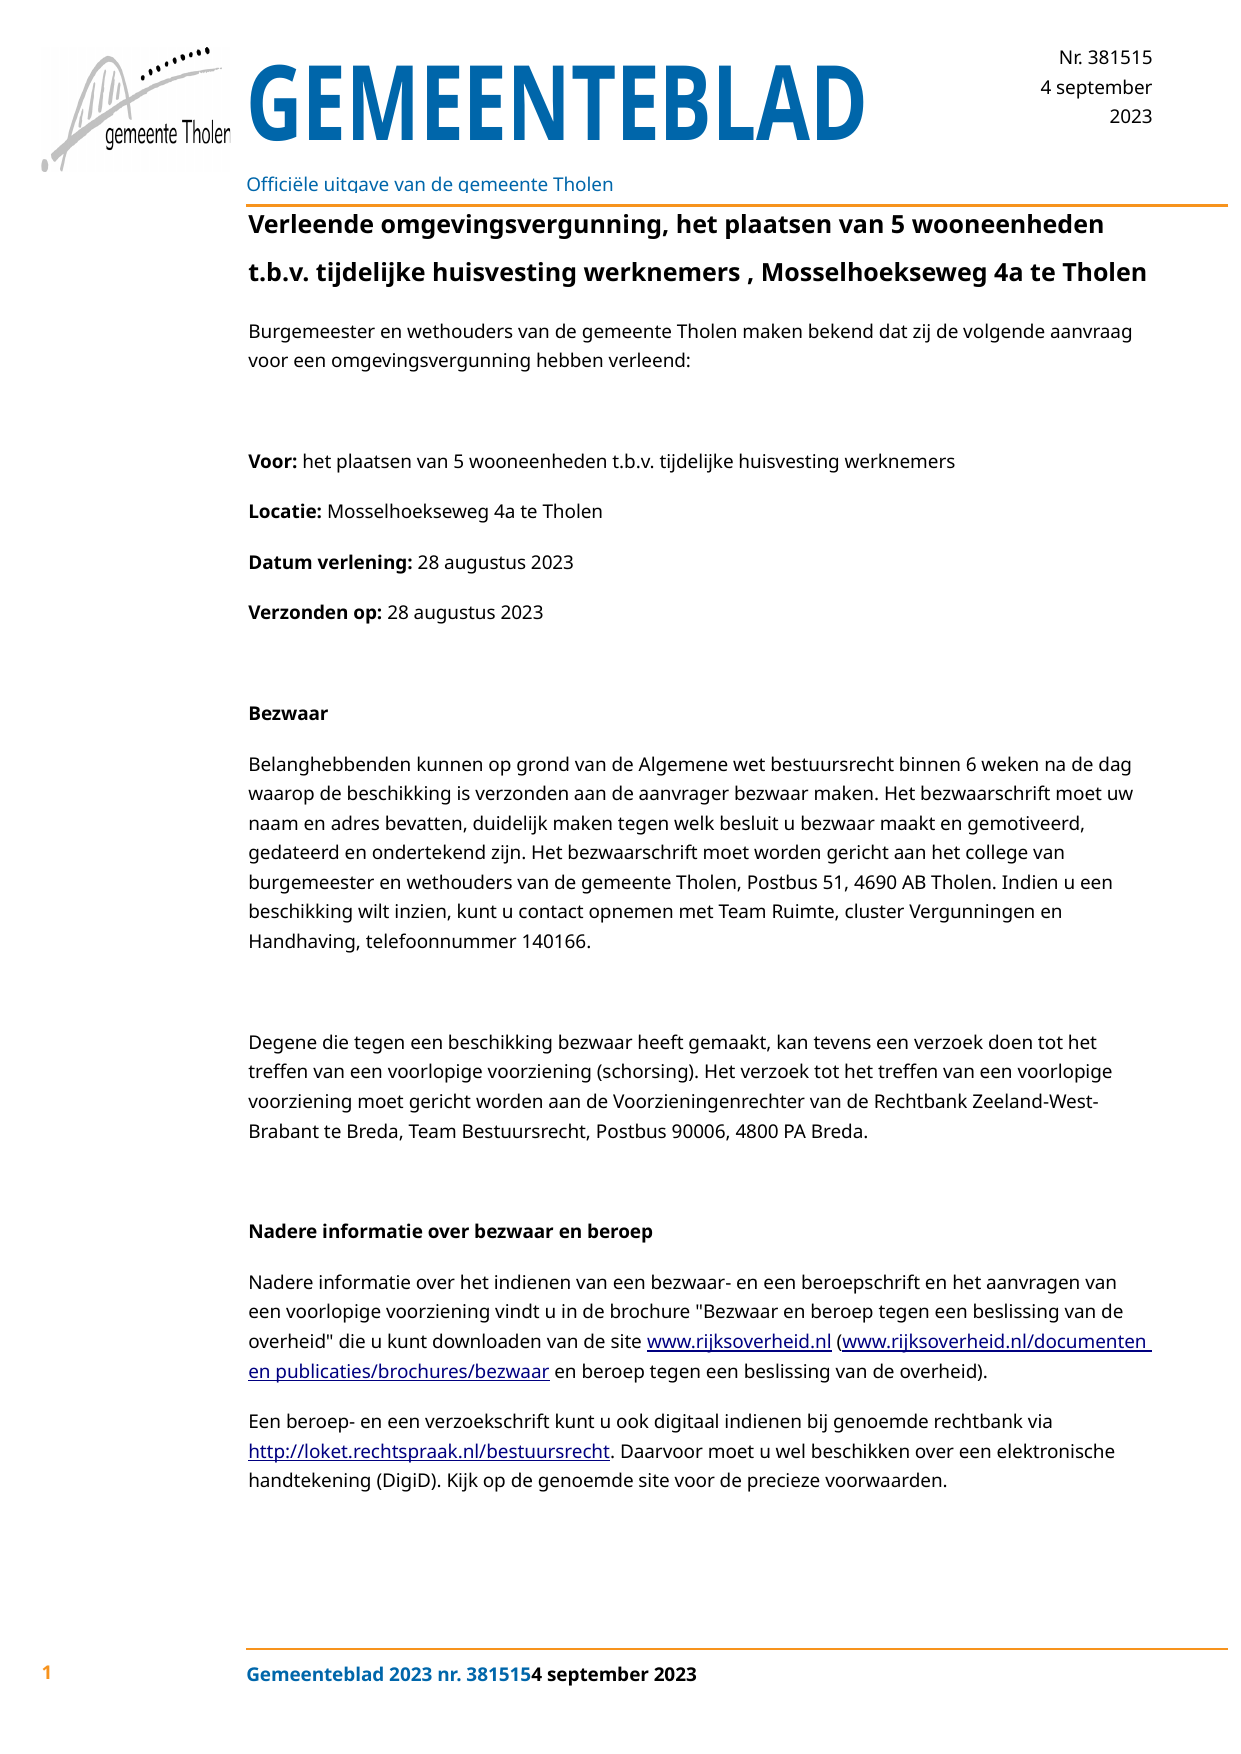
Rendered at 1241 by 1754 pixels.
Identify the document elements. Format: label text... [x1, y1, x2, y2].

text Verzonden op: 28 augustus 2023 [248, 599, 1152, 625]
text Nadere informatie over bezwaar en beroep [248, 1219, 1152, 1244]
text Voor: het plaatsen van 5 wooneenheden t.b.v. tijdelijke huisvesting werknemers [248, 448, 1152, 474]
picture [41, 47, 231, 172]
text Bezwaar [248, 700, 1152, 726]
text Degene die tegen een beschikking bezwaar heeft gemaakt, kan tevens een verzoek doen tot het treffen van een voorlopige voorziening (schorsing). Het verzoek tot het treffen van een voorlopige voorziening moet gericht worden aan de Voorzieningenrechter van de Rechtbank Zeeland-West-Brabant te Breda, Team Bestuursrecht, Postbus 90006, 4800 PA Breda. [248, 1029, 1152, 1144]
text Een beroep- en een verzoekschrift kunt u ook digitaal indienen bij genoemde rechtbank via http://loket.rechtspraak.nl/bestuursrecht. Daarvoor moet u wel beschikken over een elektronische handtekening (DigiD). Kijk op de genoemde site voor de precieze voorwaarden. [248, 1408, 1152, 1493]
text Nadere informatie over het indienen van een bezwaar- en een beroepschrift en het aanvragen van een voorlopige voorziening vindt u in de brochure "Bezwaar en beroep tegen een beslissing van de overheid" die u kunt downloaden van de site www.rijksoverheid.nl (www.rijksoverheid.nl/documenten en publicaties/brochures/bezwaar en beroep tegen een beslissing van de overheid). [248, 1269, 1152, 1384]
text Verleende omgevingsvergunning, het plaatsen van 5 wooneenheden t.b.v. tijdelijke huisvesting werknemers , Mosselhoekseweg 4a te Tholen [248, 207, 1152, 288]
text Belanghebbenden kunnen op grond van de Algemene wet bestuursrecht binnen 6 weken na de dag waarop de beschikking is verzonden aan de aanvrager bezwaar maken. Het bezwaarschrift moet uw naam en adres bevatten, duidelijk maken tegen welk besluit u bezwaar maakt en gemotiveerd, gedateerd en ondertekend zijn. Het bezwaarschrift moet worden gericht aan het college van burgemeester en wethouders van de gemeente Tholen, Postbus 51, 4690 AB Tholen. Indien u een beschikking wilt inzien, kunt u contact opnemen met Team Ruimte, cluster Vergunningen en Handhaving, telefoonnummer 140166. [248, 751, 1152, 954]
text Locatie: Mosselhoekseweg 4a te Tholen [248, 499, 1152, 524]
text Datum verlening: 28 augustus 2023 [248, 549, 1152, 575]
text Burgemeester en wethouders van de gemeente Tholen maken bekend dat zij de volgende aanvraag voor een omgevingsvergunning hebben verleend: [248, 318, 1152, 373]
